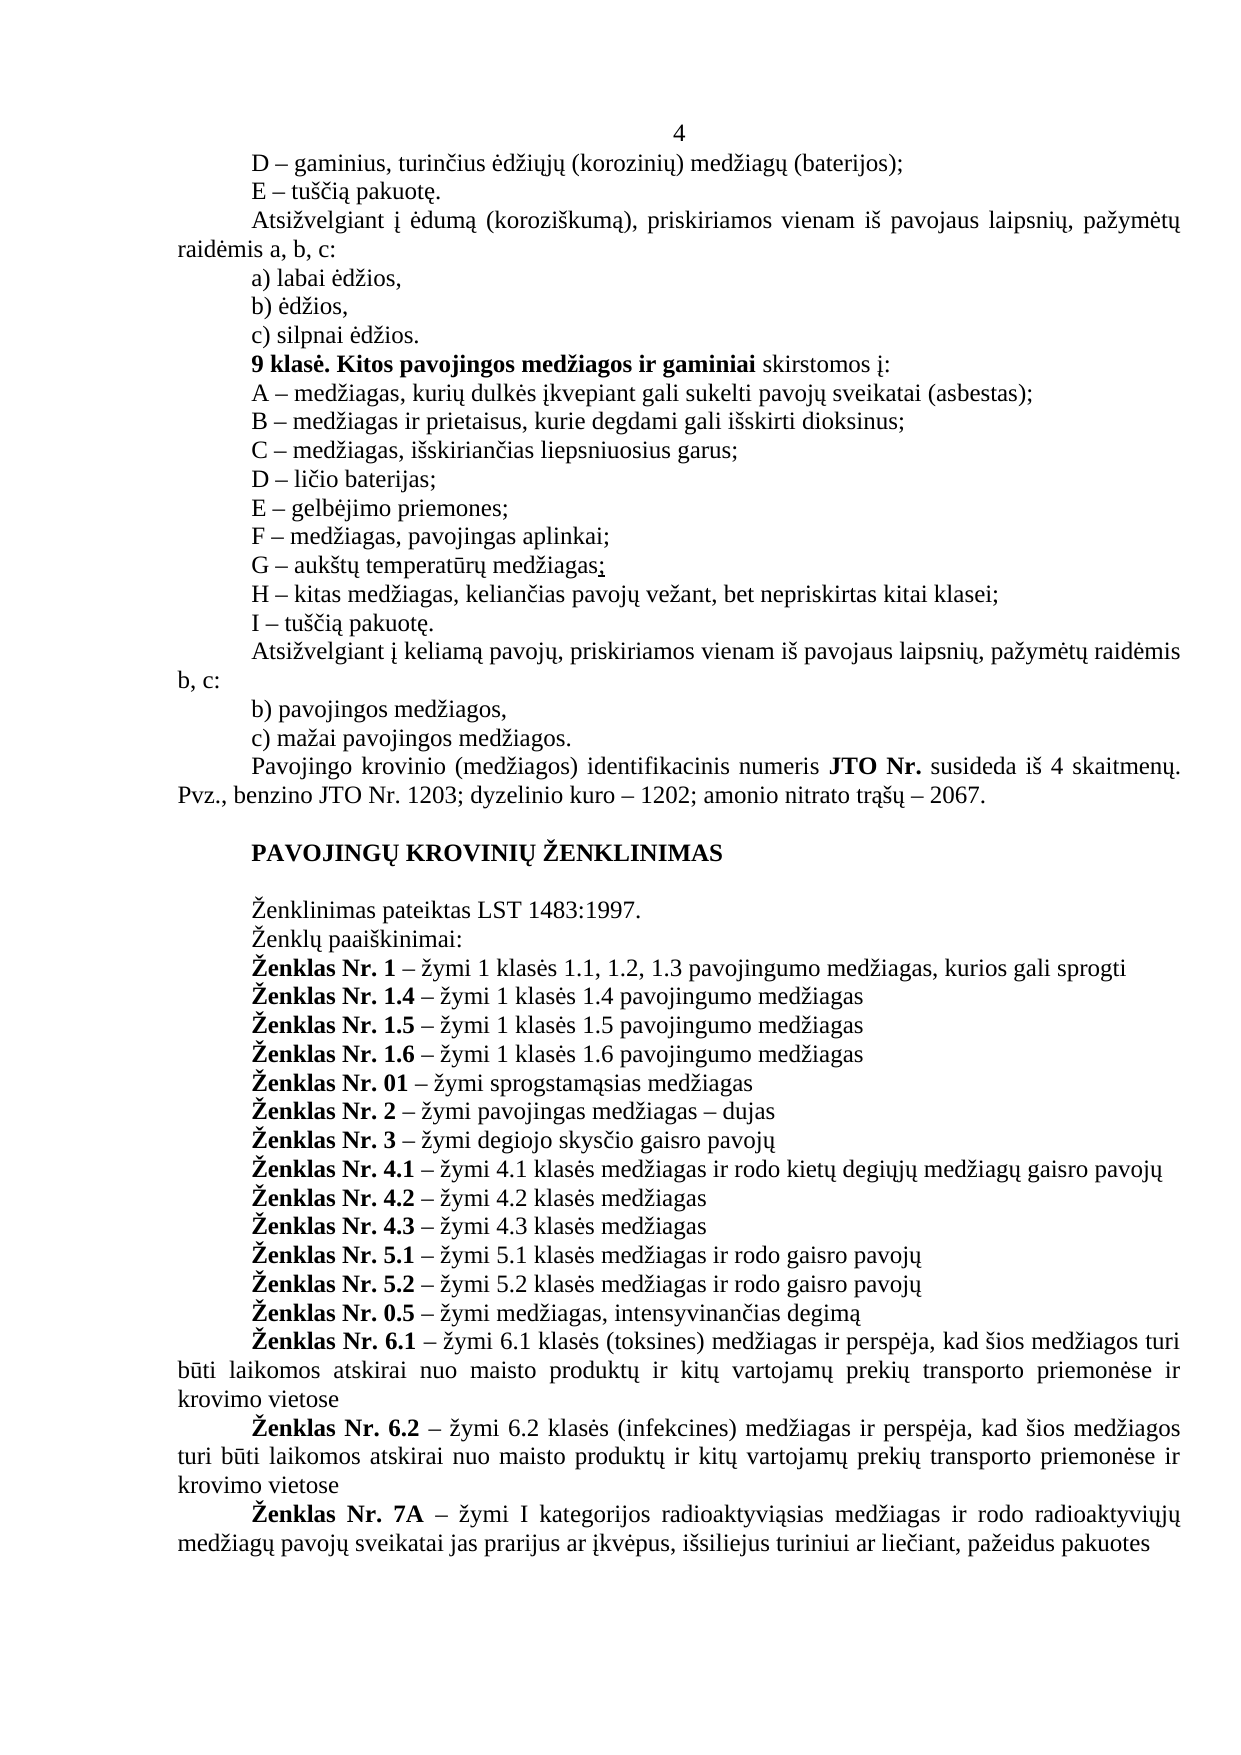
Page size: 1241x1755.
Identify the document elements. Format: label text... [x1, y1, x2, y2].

text c) silpnai ėdžios. [177, 320, 1181, 349]
text Pavojingo krovinio (medžiagos) identifikacinis numeris JTO Nr. susideda iš 4 skaitmenų. Pvz., benzino JTO Nr. 1203; dyzelinio kuro – 1202; amonio nitrato trąšų – 2067. [177, 751, 1181, 809]
text 9 klasė. Kitos pavojingos medžiagos ir gaminiai skirstomos į: [177, 349, 1181, 378]
text B – medžiagas ir prietaisus, kurie degdami gali išskirti dioksinus; [177, 406, 1181, 435]
text Atsižvelgiant į keliamą pavojų, priskiriamos vienam iš pavojaus laipsnių, pažymėtų raidėmis b, c: [177, 636, 1181, 694]
text Ženklas Nr. 7A – žymi I kategorijos radioaktyviąsias medžiagas ir rodo radioaktyviųjų medžiagų pavojų sveikatai jas prarijus ar įkvėpus, išsiliejus turiniui ar liečiant, pažeidus pakuotes [177, 1499, 1181, 1556]
text a) labai ėdžios, [177, 263, 1181, 291]
text b) pavojingos medžiagos, [177, 694, 1181, 723]
text Ženklas Nr. 01 – žymi sprogstamąsias medžiagas [177, 1068, 1181, 1096]
text Ženklas Nr. 5.2 – žymi 5.2 klasės medžiagas ir rodo gaisro pavojų [177, 1269, 1181, 1298]
text Ženklinimas pateiktas LST 1483:1997. [177, 895, 1181, 924]
text E – gelbėjimo priemones; [177, 493, 1181, 521]
text D – gaminius, turinčius ėdžiųjų (korozinių) medžiagų (baterijos); [177, 148, 1181, 176]
text Ženklas Nr. 5.1 – žymi 5.1 klasės medžiagas ir rodo gaisro pavojų [177, 1240, 1181, 1269]
text PAVOJINGŲ KROVINIŲ ŽENKLINIMAS [177, 838, 1181, 866]
text Ženklas Nr. 6.2 – žymi 6.2 klasės (infekcines) medžiagas ir perspėja, kad šios medžiagos turi būti laikomos atskirai nuo maisto produktų ir kitų vartojamų prekių transporto priemonėse ir krovimo vietose [177, 1413, 1181, 1499]
text Ženklas Nr. 0.5 – žymi medžiagas, intensyvinančias degimą [177, 1298, 1181, 1326]
text Ženklų paaiškinimai: [177, 924, 1181, 953]
text I – tuščią pakuotę. [177, 608, 1181, 636]
text Ženklas Nr. 1.6 – žymi 1 klasės 1.6 pavojingumo medžiagas [177, 1039, 1181, 1068]
text Ženklas Nr. 3 – žymi degiojo skysčio gaisro pavojų [177, 1125, 1181, 1154]
text C – medžiagas, išskiriančias liepsniuosius garus; [177, 435, 1181, 464]
text Ženklas Nr. 1 – žymi 1 klasės 1.1, 1.2, 1.3 pavojingumo medžiagas, kurios gali sprogti [177, 953, 1181, 981]
text F – medžiagas, pavojingas aplinkai; [177, 521, 1181, 550]
text Ženklas Nr. 2 – žymi pavojingas medžiagas – dujas [177, 1096, 1181, 1125]
text H – kitas medžiagas, keliančias pavojų vežant, bet nepriskirtas kitai klasei; [177, 579, 1181, 608]
text Ženklas Nr. 1.5 – žymi 1 klasės 1.5 pavojingumo medžiagas [177, 1010, 1181, 1039]
text E – tuščią pakuotę. [177, 176, 1181, 205]
text A – medžiagas, kurių dulkės įkvepiant gali sukelti pavojų sveikatai (asbestas); [177, 378, 1181, 406]
text D – ličio baterijas; [177, 464, 1181, 493]
text Ženklas Nr. 4.1 – žymi 4.1 klasės medžiagas ir rodo kietų degiųjų medžiagų gaisro pavojų [177, 1154, 1181, 1183]
text G – aukštų temperatūrų medžiagas; [177, 550, 1181, 579]
text Ženklas Nr. 1.4 – žymi 1 klasės 1.4 pavojingumo medžiagas [177, 981, 1181, 1010]
text Ženklas Nr. 4.2 – žymi 4.2 klasės medžiagas [177, 1183, 1181, 1211]
text Ženklas Nr. 6.1 – žymi 6.1 klasės (toksines) medžiagas ir perspėja, kad šios medžiagos turi būti laikomos atskirai nuo maisto produktų ir kitų vartojamų prekių transporto priemonėse ir krovimo vietose [177, 1326, 1181, 1413]
text Ženklas Nr. 4.3 – žymi 4.3 klasės medžiagas [177, 1211, 1181, 1240]
text c) mažai pavojingos medžiagos. [177, 723, 1181, 751]
text b) ėdžios, [177, 291, 1181, 320]
text Atsižvelgiant į ėdumą (koroziškumą), priskiriamos vienam iš pavojaus laipsnių, pažymėtų raidėmis a, b, c: [177, 205, 1181, 263]
